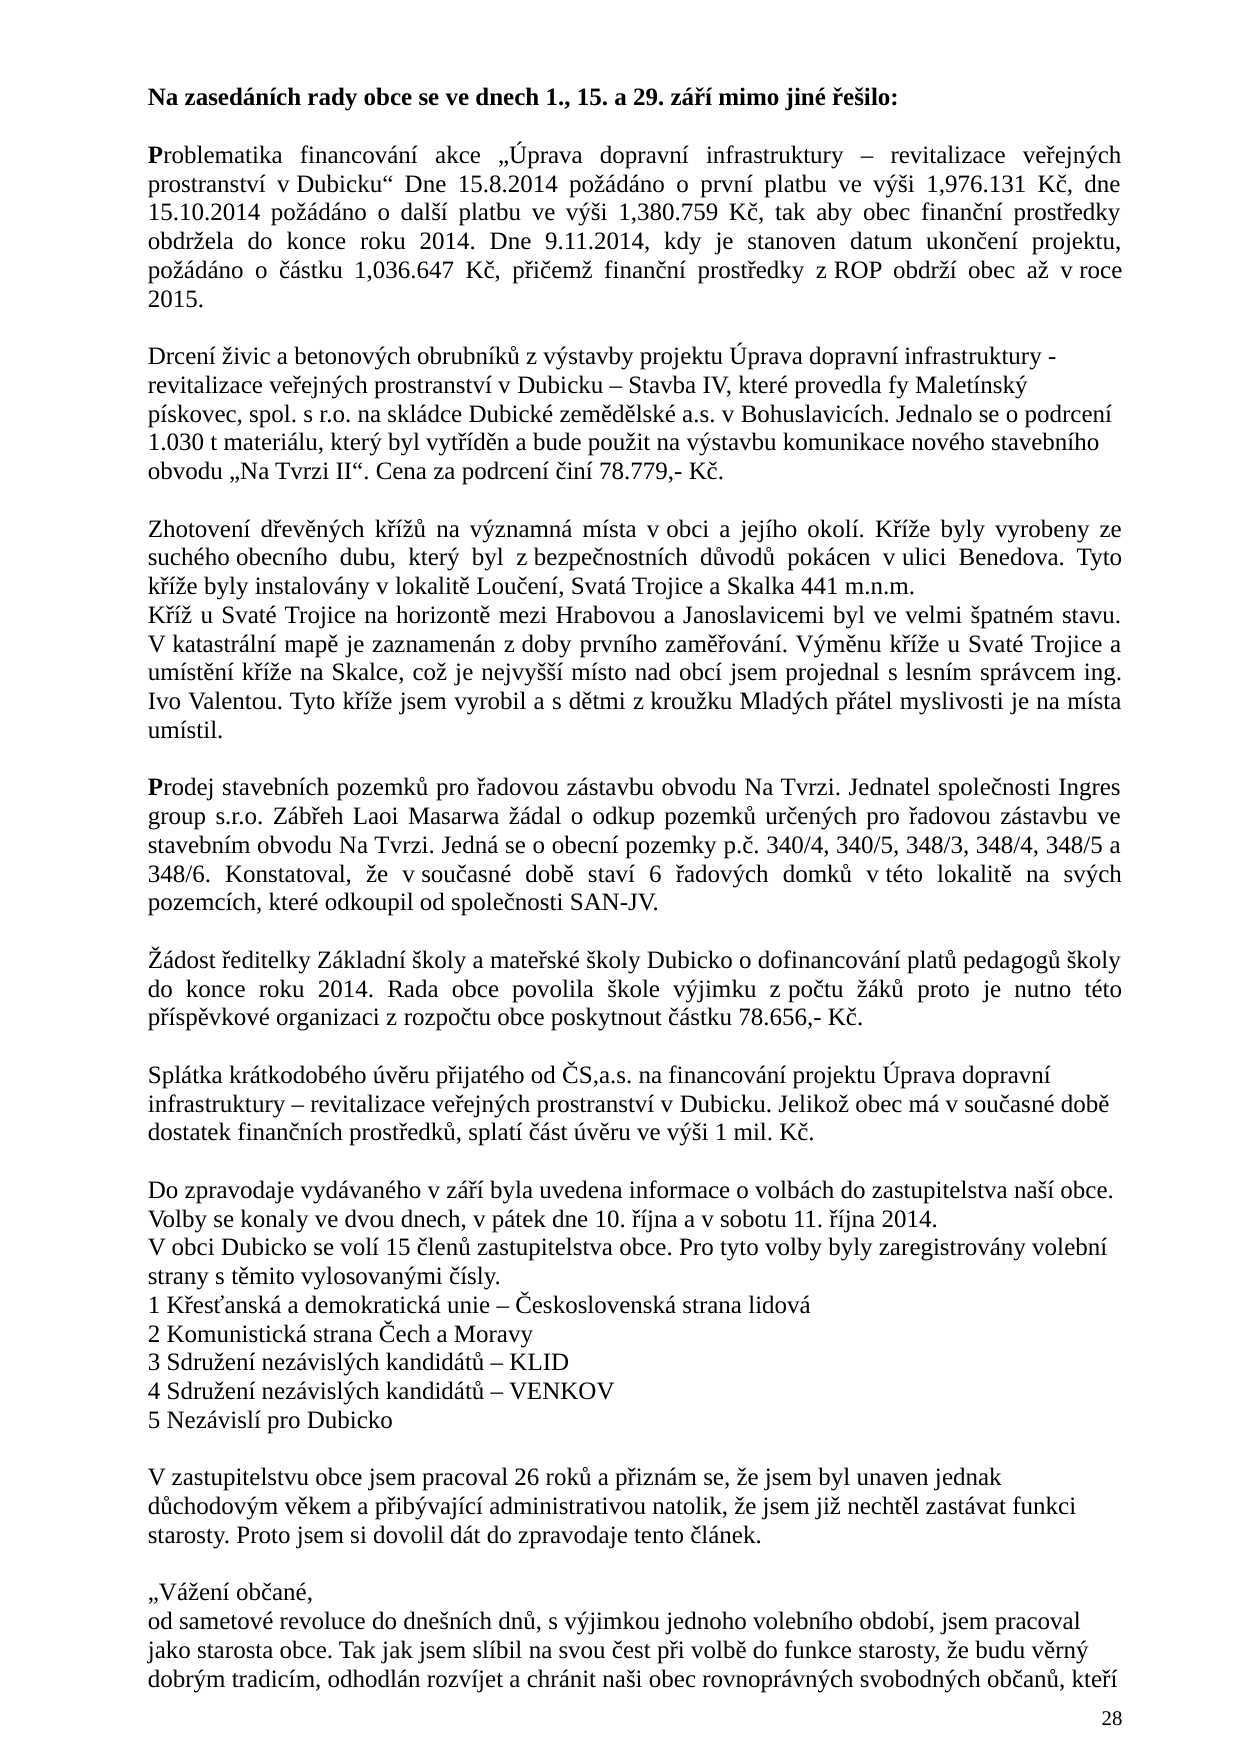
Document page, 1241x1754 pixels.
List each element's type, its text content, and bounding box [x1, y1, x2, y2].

text Kříž u Svaté Trojice na horizontě mezi Hrabovou a Janoslavicemi byl ve velmi špatném stavu. V katastrální mapě je zaznamenán z doby prvního zaměřování. Výměnu kříže u Svaté Trojice a umístění kříže na Skalce, což je nejvyšší místo nad obcí jsem projednal s lesním správcem ing. Ivo Valentou. Tyto kříže jsem vyrobil a s dětmi z kroužku Mladých přátel myslivosti je na místa umístil. [148, 600, 1122, 744]
text 3 Sdružení nezávislých kandidátů – KLID [148, 1347, 1122, 1376]
text V zastupitelstvu obce jsem pracoval 26 roků a přiznám se, že jsem byl unaven jednak důchodovým věkem a přibývající administrativou natolik, že jsem již nechtěl zastávat funkci starosty. Proto jsem si dovolil dát do zpravodaje tento článek. [148, 1462, 1122, 1549]
text Prodej stavebních pozemků pro řadovou zástavbu obvodu Na Tvrzi. Jednatel společnosti Ingres group s.r.o. Zábřeh Laoi Masarwa žádal o odkup pozemků určených pro řadovou zástavbu ve stavebním obvodu Na Tvrzi. Jedná se o obecní pozemky p.č. 340/4, 340/5, 348/3, 348/4, 348/5 a 348/6. Konstatoval, že v současné době staví 6 řadových domků v této lokalitě na svých pozemcích, které odkoupil od společnosti SAN-JV. [148, 772, 1122, 916]
text od sametové revoluce do dnešních dnů, s výjimkou jednoho volebního období, jsem pracoval jako starosta obce. Tak jak jsem slíbil na svou čest při volbě do funkce starosty, že budu věrný dobrým tradicím, odhodlán rozvíjet a chránit naši obec rovnoprávných svobodných občanů, kteří [148, 1606, 1122, 1692]
text 5 Nezávislí pro Dubicko [148, 1405, 1122, 1434]
text Problematika financování akce „Úprava dopravní infrastruktury – revitalizace veřejných prostranství v Dubicku“ Dne 15.8.2014 požádáno o první platbu ve výši 1,976.131 Kč, dne 15.10.2014 požádáno o další platbu ve výši 1,380.759 Kč, tak aby obec finanční prostředky obdržela do konce roku 2014. Dne 9.11.2014, kdy je stanoven datum ukončení projektu, požádáno o částku 1,036.647 Kč, přičemž finanční prostředky z ROP obdrží obec až v roce 2015. [148, 140, 1122, 312]
text „Vážení občané, [148, 1577, 1122, 1606]
text Drcení živic a betonových obrubníků z výstavby projektu Úprava dopravní infrastruktury - revitalizace veřejných prostranství v Dubicku – Stavba IV, které provedla fy Maletínský pískovec, spol. s r.o. na skládce Dubické zemědělské a.s. v Bohuslavicích. Jednalo se o podrcení 1.030 t materiálu, který byl vytříděn a bude použit na výstavbu komunikace nového stavebního obvodu „Na Tvrzi II“. Cena za podrcení činí 78.779,- Kč. [148, 341, 1122, 485]
text Zhotovení dřevěných křížů na významná místa v obci a jejího okolí. Kříže byly vyrobeny ze suchého obecního dubu, který byl z bezpečnostních důvodů pokácen v ulici Benedova. Tyto kříže byly instalovány v lokalitě Loučení, Svatá Trojice a Skalka 441 m.n.m. [148, 514, 1122, 600]
text Do zpravodaje vydávaného v září byla uvedena informace o volbách do zastupitelstva naší obce. Volby se konaly ve dvou dnech, v pátek dne 10. října a v sobotu 11. října 2014. [148, 1175, 1122, 1232]
text Splátka krátkodobého úvěru přijatého od ČS,a.s. na financování projektu Úprava dopravní infrastruktury – revitalizace veřejných prostranství v Dubicku. Jelikož obec má v současné době dostatek finančních prostředků, splatí část úvěru ve výši 1 mil. Kč. [148, 1060, 1122, 1146]
text Na zasedáních rady obce se ve dnech 1., 15. a 29. září mimo jiné řešilo: [148, 82, 1122, 111]
text 2 Komunistická strana Čech a Moravy [148, 1319, 1122, 1347]
text V obci Dubicko se volí 15 členů zastupitelstva obce. Pro tyto volby byly zaregistrovány volební strany s těmito vylosovanými čísly. [148, 1232, 1122, 1290]
text 1 Křesťanská a demokratická unie – Československá strana lidová [148, 1290, 1122, 1319]
text Žádost ředitelky Základní školy a mateřské školy Dubicko o dofinancování platů pedagogů školy do konce roku 2014. Rada obce povolila škole výjimku z počtu žáků proto je nutno této příspěvkové organizaci z rozpočtu obce poskytnout částku 78.656,- Kč. [148, 945, 1122, 1031]
text 4 Sdružení nezávislých kandidátů – VENKOV [148, 1376, 1122, 1405]
